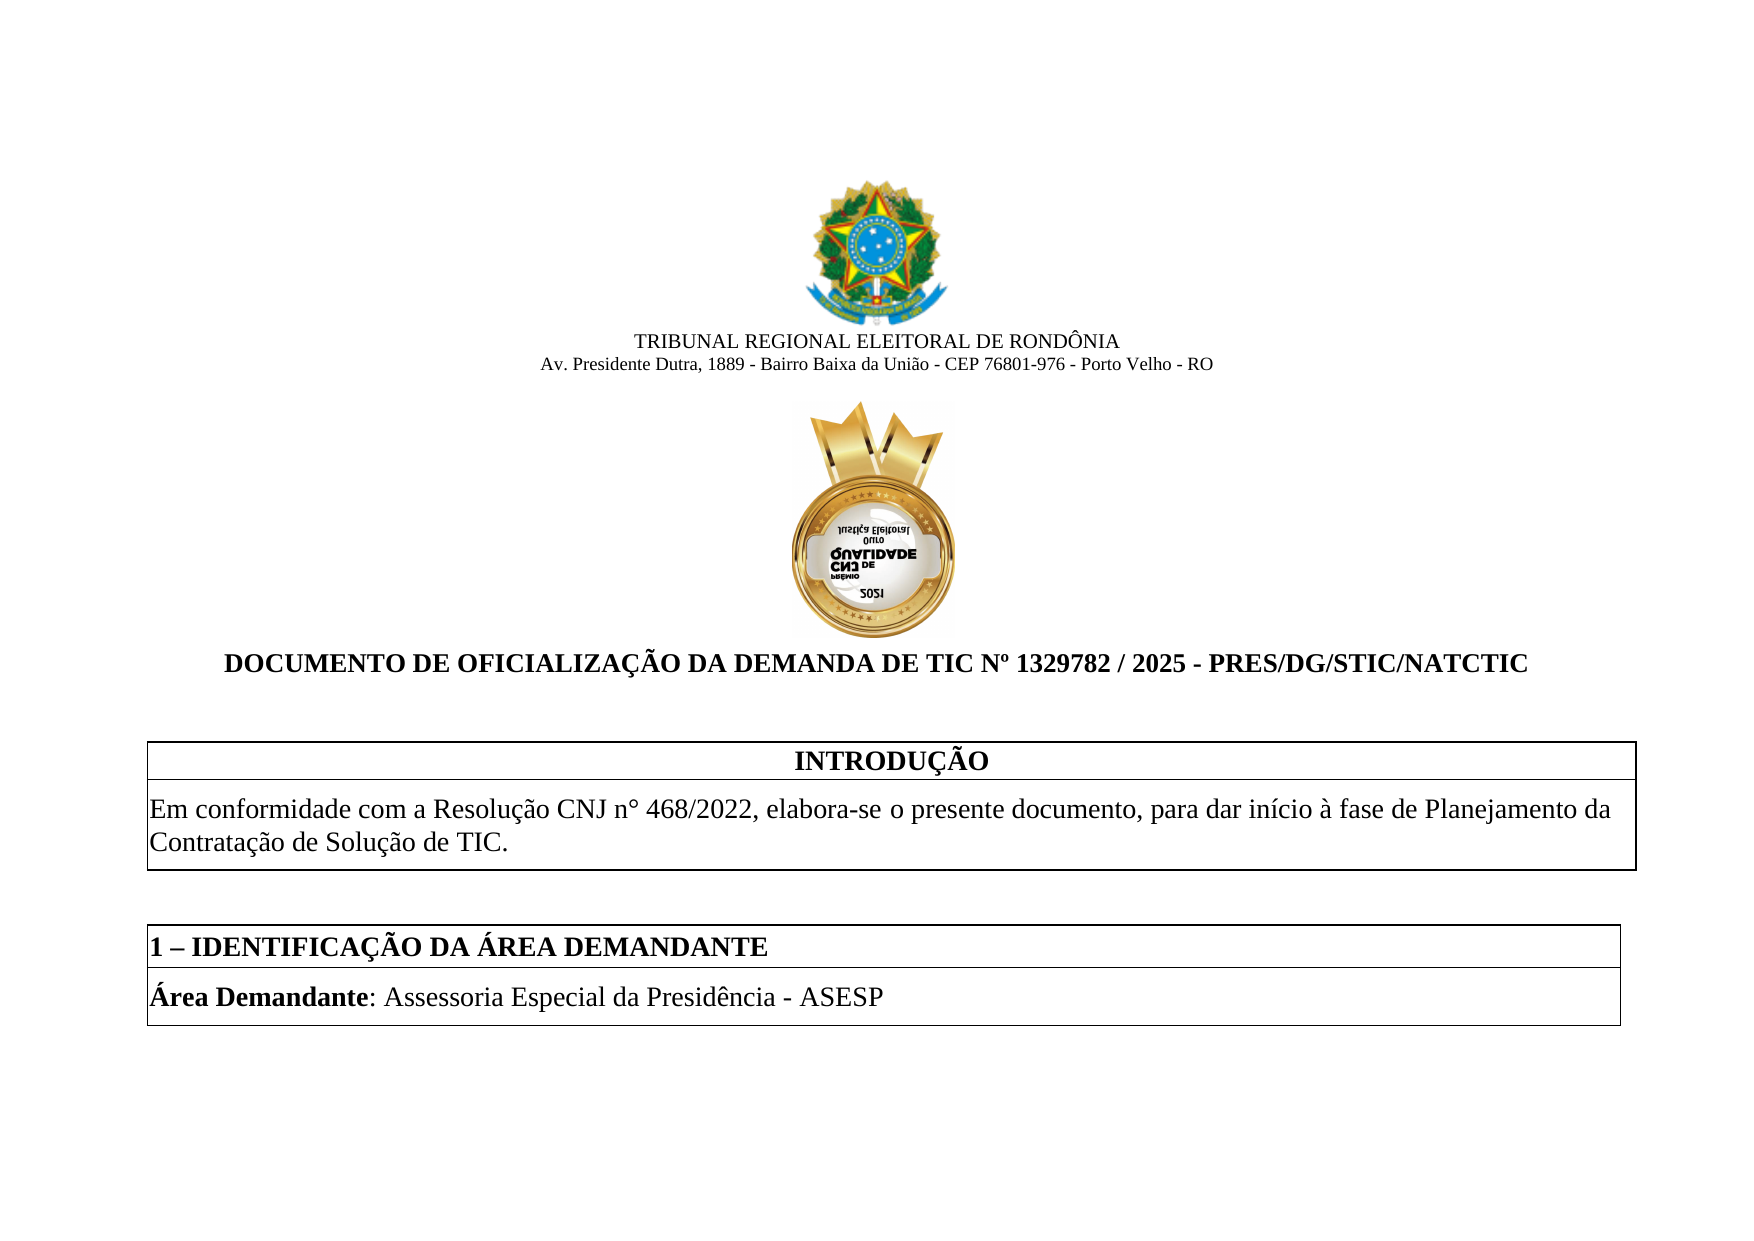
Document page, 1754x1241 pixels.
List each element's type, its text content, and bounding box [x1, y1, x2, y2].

table_header 1 – IDENTIFICAÇÃO DA ÁREA DEMANDANTE [148, 926, 1620, 967]
text Av. Presidente Dutra, 1889 - Bairro Baixa da União - CEP 76801-976 - Porto Velho - RO [148, 353, 1606, 375]
table_cell Em conformidade com a Resolução CNJ n° 468/2022, elabora-se o presente documento, para dar início à fase de Planejamento da Contratação de Solução de TIC. [148, 780, 1635, 869]
text Documento de Oficialização da Demanda de TIC nº 1329782 / 2025 - PRES/DG/STIC/NATCTIC [148, 648, 1606, 679]
table_header INTRODUÇÃO [148, 743, 1635, 778]
text TRIBUNAL REGIONAL ELEITORAL DE RONDÔNIA [148, 329, 1606, 353]
table_cell Área Demandante: Assessoria Especial da Presidência - ASESP [148, 968, 1620, 1025]
